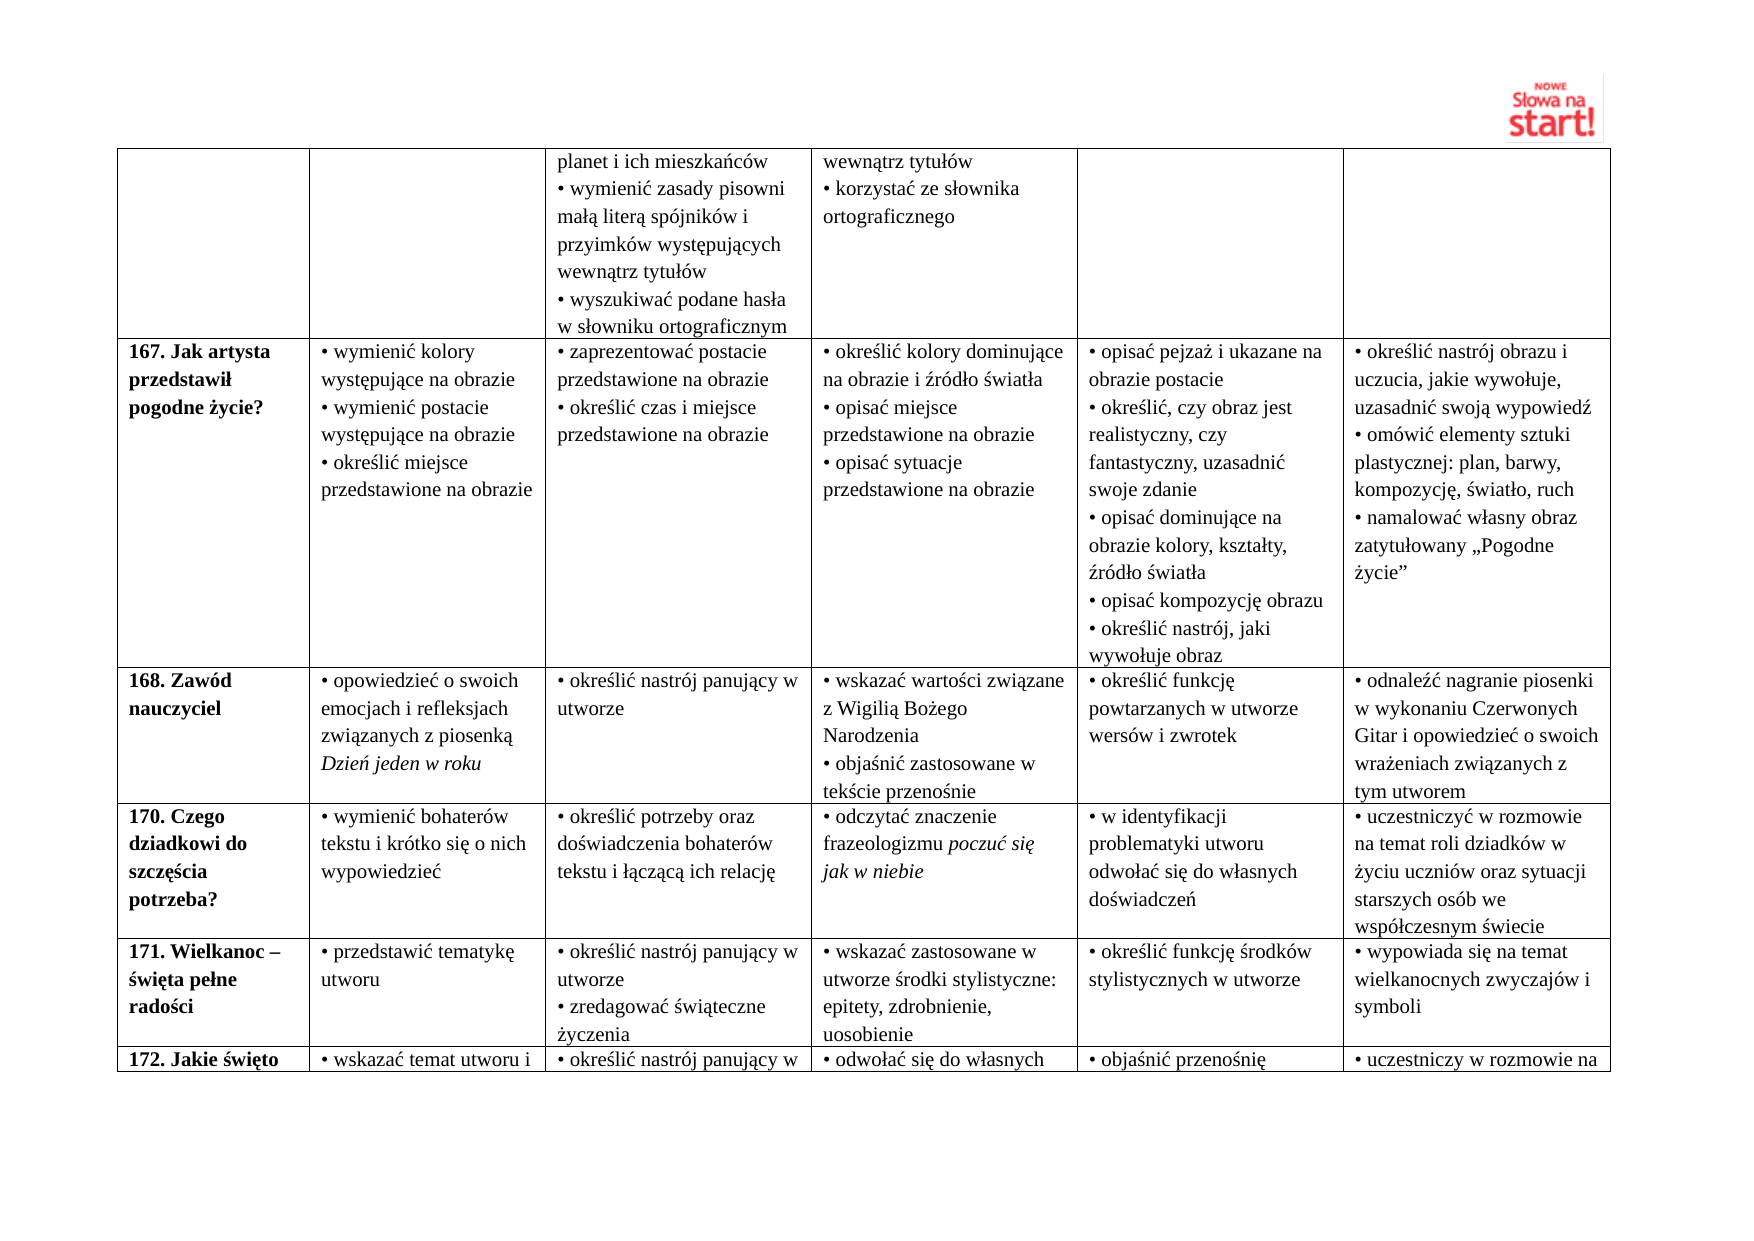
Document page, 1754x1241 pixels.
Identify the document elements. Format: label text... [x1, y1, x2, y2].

table_cell [1078, 149, 1343, 338]
table_cell • zaprezentować postacie przedstawione na obrazie • określić czas i miejsce przedstawione na obrazie [546, 339, 811, 667]
table_cell • uczestniczyć w rozmowie na temat roli dziadków w życiu uczniów oraz sytuacji starszych osób we współczesnym świecie [1344, 804, 1610, 938]
table_cell • wskazać temat utworu i [310, 1047, 545, 1071]
table_cell • opowiedzieć o swoich emocjach i refleksjach związanych z piosenką Dzień jeden w roku [310, 668, 545, 803]
table_cell 172. Jakie święto [118, 1047, 309, 1071]
table_cell [310, 149, 545, 338]
table_cell 168. Zawód nauczyciel [118, 668, 309, 803]
table_cell 171. Wielkanoc – święta pełne radości [118, 939, 309, 1046]
table_cell • określić nastrój panujący w [546, 1047, 811, 1071]
table_cell • określić funkcję środków stylistycznych w utworze [1078, 939, 1343, 1046]
table_cell • objaśnić przenośnię [1078, 1047, 1343, 1071]
table_cell • określić funkcję powtarzanych w utworze wersów i zwrotek [1078, 668, 1343, 803]
table_cell 170. Czego dziadkowi do szczęścia potrzeba? [118, 804, 309, 938]
table_cell • określić nastrój panujący w utworze [546, 668, 811, 803]
table_cell • uczestniczy w rozmowie na [1344, 1047, 1610, 1071]
table_cell • wypowiada się na temat wielkanocnych zwyczajów i symboli [1344, 939, 1610, 1046]
table_cell • określić nastrój panujący w utworze • zredagować świąteczne życzenia [546, 939, 811, 1046]
table_cell • odwołać się do własnych [812, 1047, 1077, 1071]
table_cell • opisać pejzaż i ukazane na obrazie postacie • określić, czy obraz jest realistyczny, czy fantastyczny, uzasadnić swoje zdanie • opisać dominujące na obrazie kolory, kształty, źródło światła • opisać kompozycję obrazu • określić nastrój, jaki wywołuje obraz [1078, 339, 1343, 667]
table_cell • wskazać wartości związane z Wigilią Bożego Narodzenia • objaśnić zastosowane w tekście przenośnie [812, 668, 1077, 803]
table_cell 167. Jak artysta przedstawił pogodne życie? [118, 339, 309, 667]
table_cell • w identyfikacji problematyki utworu odwołać się do własnych doświadczeń [1078, 804, 1343, 938]
table_cell • odczytać znaczenie frazeologizmu poczuć się jak w niebie [812, 804, 1077, 938]
table_cell • przedstawić tematykę utworu [310, 939, 545, 1046]
table_cell planet i ich mieszkańców • wymienić zasady pisowni małą literą spójników i przyimków występujących wewnątrz tytułów • wyszukiwać podane hasła w słowniku ortograficznym [546, 149, 811, 338]
table_cell [118, 149, 309, 338]
picture [1506, 75, 1605, 144]
table_cell • określić nastrój obrazu i uczucia, jakie wywołuje, uzasadnić swoją wypowiedź • omówić elementy sztuki plastycznej: plan, barwy, kompozycję, światło, ruch • namalować własny obraz zatytułowany „Pogodne życie” [1344, 339, 1610, 667]
table_cell • wskazać zastosowane w utworze środki stylistyczne: epitety, zdrobnienie, uosobienie [812, 939, 1077, 1046]
table_cell • odnaleźć nagranie piosenki w wykonaniu Czerwonych Gitar i opowiedzieć o swoich wrażeniach związanych z tym utworem [1344, 668, 1610, 803]
table_cell • określić potrzeby oraz doświadczenia bohaterów tekstu i łączącą ich relację [546, 804, 811, 938]
table_cell • wymienić kolory występujące na obrazie • wymienić postacie występujące na obrazie • określić miejsce przedstawione na obrazie [310, 339, 545, 667]
table_cell [1344, 149, 1610, 338]
table_cell • określić kolory dominujące na obrazie i źródło światła • opisać miejsce przedstawione na obrazie • opisać sytuacje przedstawione na obrazie [812, 339, 1077, 667]
table_cell wewnątrz tytułów • korzystać ze słownika ortograficznego [812, 149, 1077, 338]
table_cell • wymienić bohaterów tekstu i krótko się o nich wypowiedzieć [310, 804, 545, 938]
